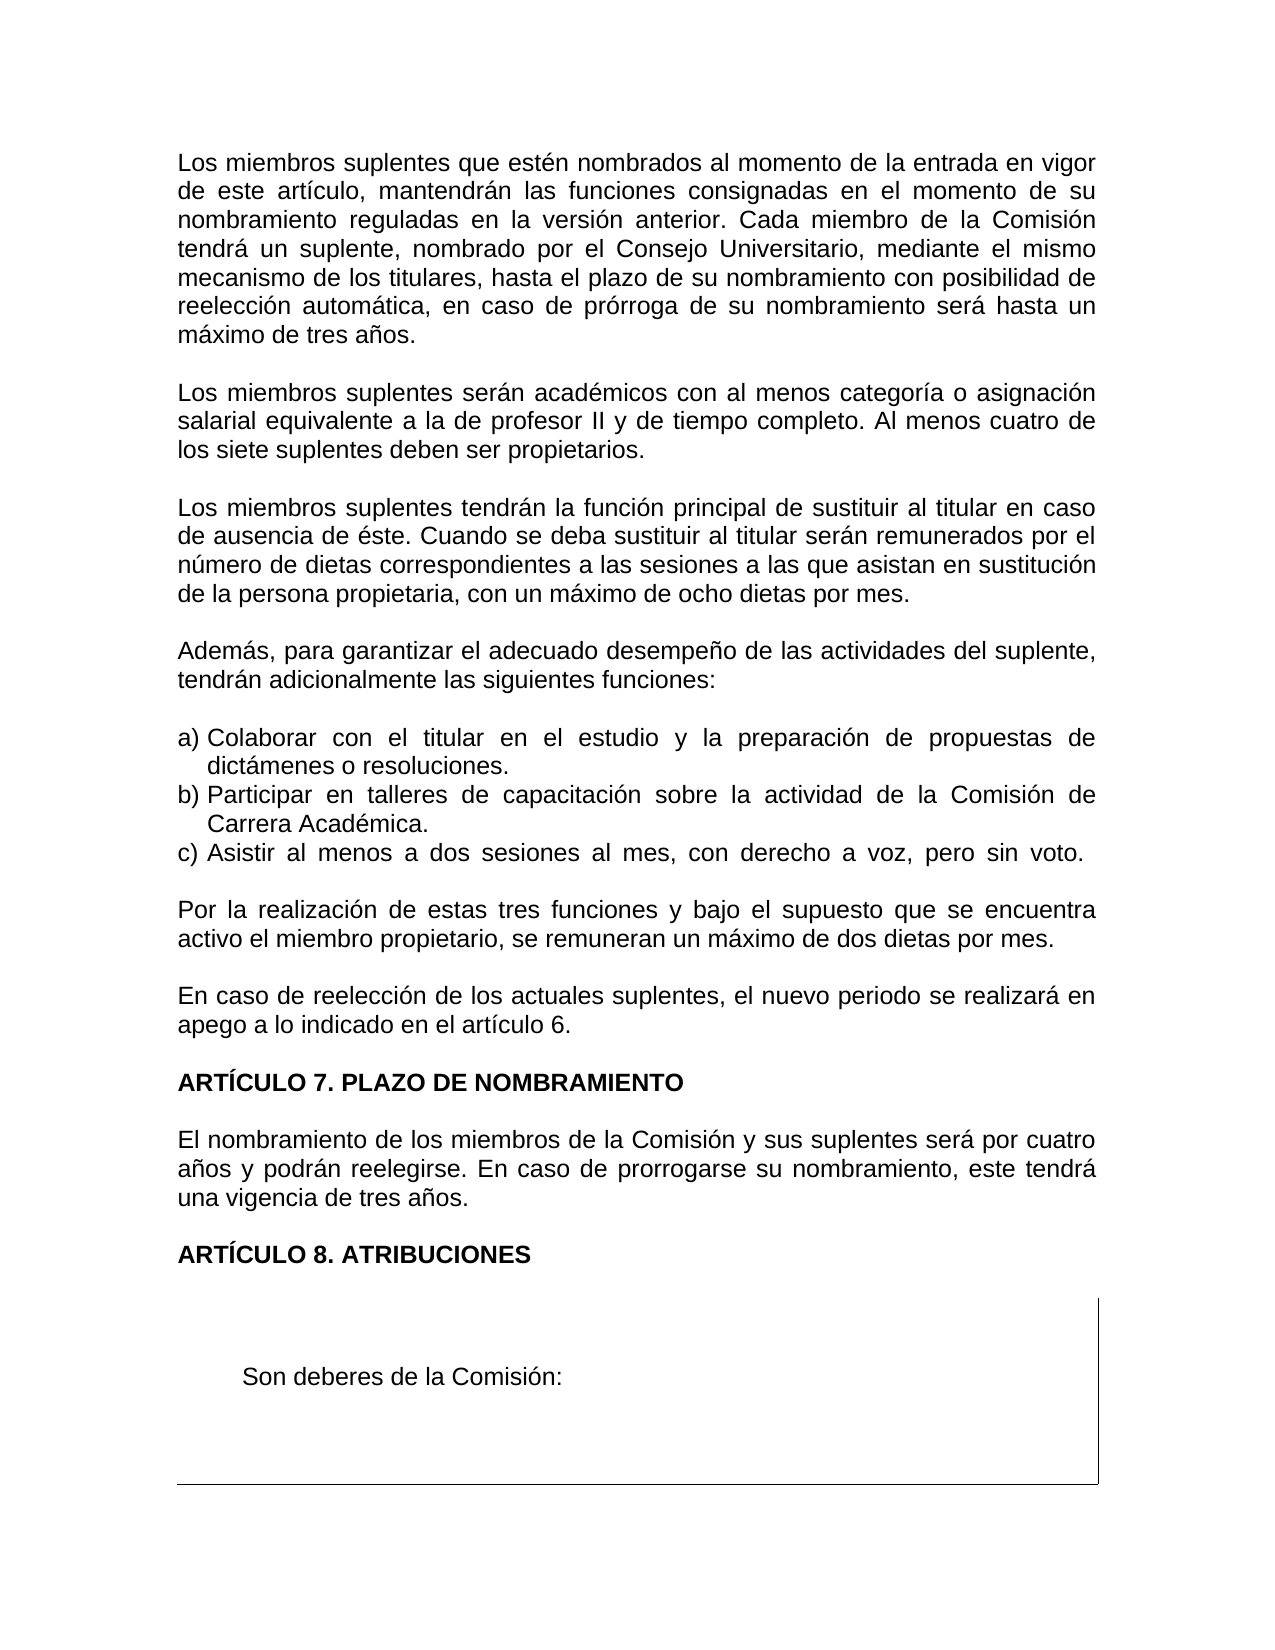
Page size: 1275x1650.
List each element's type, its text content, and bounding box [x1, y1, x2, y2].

text Además, para garantizar el adecuado desempeño de las actividades del suplente, tendrán adicionalmente las siguientes funciones: [177, 636, 1098, 694]
text Son deberes de la Comisión: [177, 1298, 1098, 1391]
list Asistir al menos a dos sesiones al mes, con derecho a voz, pero sin voto. [177, 838, 1098, 895]
text Por la realización de estas tres funciones y bajo el supuesto que se encuentra activo el miembro propietario, se remuneran un máximo de dos dietas por mes. [177, 895, 1098, 953]
list Colaborar con el titular en el estudio y la preparación de propuestas de dictámenes o resoluciones. [177, 723, 1098, 780]
text Los miembros suplentes serán académicos con al menos categoría o asignación salarial equivalente a la de profesor II y de tiempo completo. Al menos cuatro de los siete suplentes deben ser propietarios. [177, 378, 1098, 464]
text El nombramiento de los miembros de la Comisión y sus suplentes será por cuatro años y podrán reelegirse. En caso de prorrogarse su nombramiento, este tendrá una vigencia de tres años. [177, 1125, 1098, 1211]
text Los miembros suplentes tendrán la función principal de sustituir al titular en caso de ausencia de éste. Cuando se deba sustituir al titular serán remunerados por el número de dietas correspondientes a las sesiones a las que asistan en sustitución de la persona propietaria, con un máximo de ocho dietas por mes. [177, 493, 1098, 608]
text En caso de reelección de los actuales suplentes, el nuevo periodo se realizará en apego a lo indicado en el artículo 6. [177, 981, 1098, 1039]
text Los miembros suplentes que estén nombrados al momento de la entrada en vigor de este artículo, mantendrán las funciones consignadas en el momento de su nombramiento reguladas en la versión anterior. Cada miembro de la Comisión tendrá un suplente, nombrado por el Consejo Universitario, mediante el mismo mecanismo de los titulares, hasta el plazo de su nombramiento con posibilidad de reelección automática, en caso de prórroga de su nombramiento será hasta un máximo de tres años. [177, 148, 1098, 349]
list Participar en talleres de capacitación sobre la actividad de la Comisión de Carrera Académica. [177, 780, 1098, 838]
text ARTÍCULO 7. PLAZO DE NOMBRAMIENTO [177, 1068, 1098, 1096]
text ARTÍCULO 8. ATRIBUCIONES [177, 1240, 1098, 1269]
